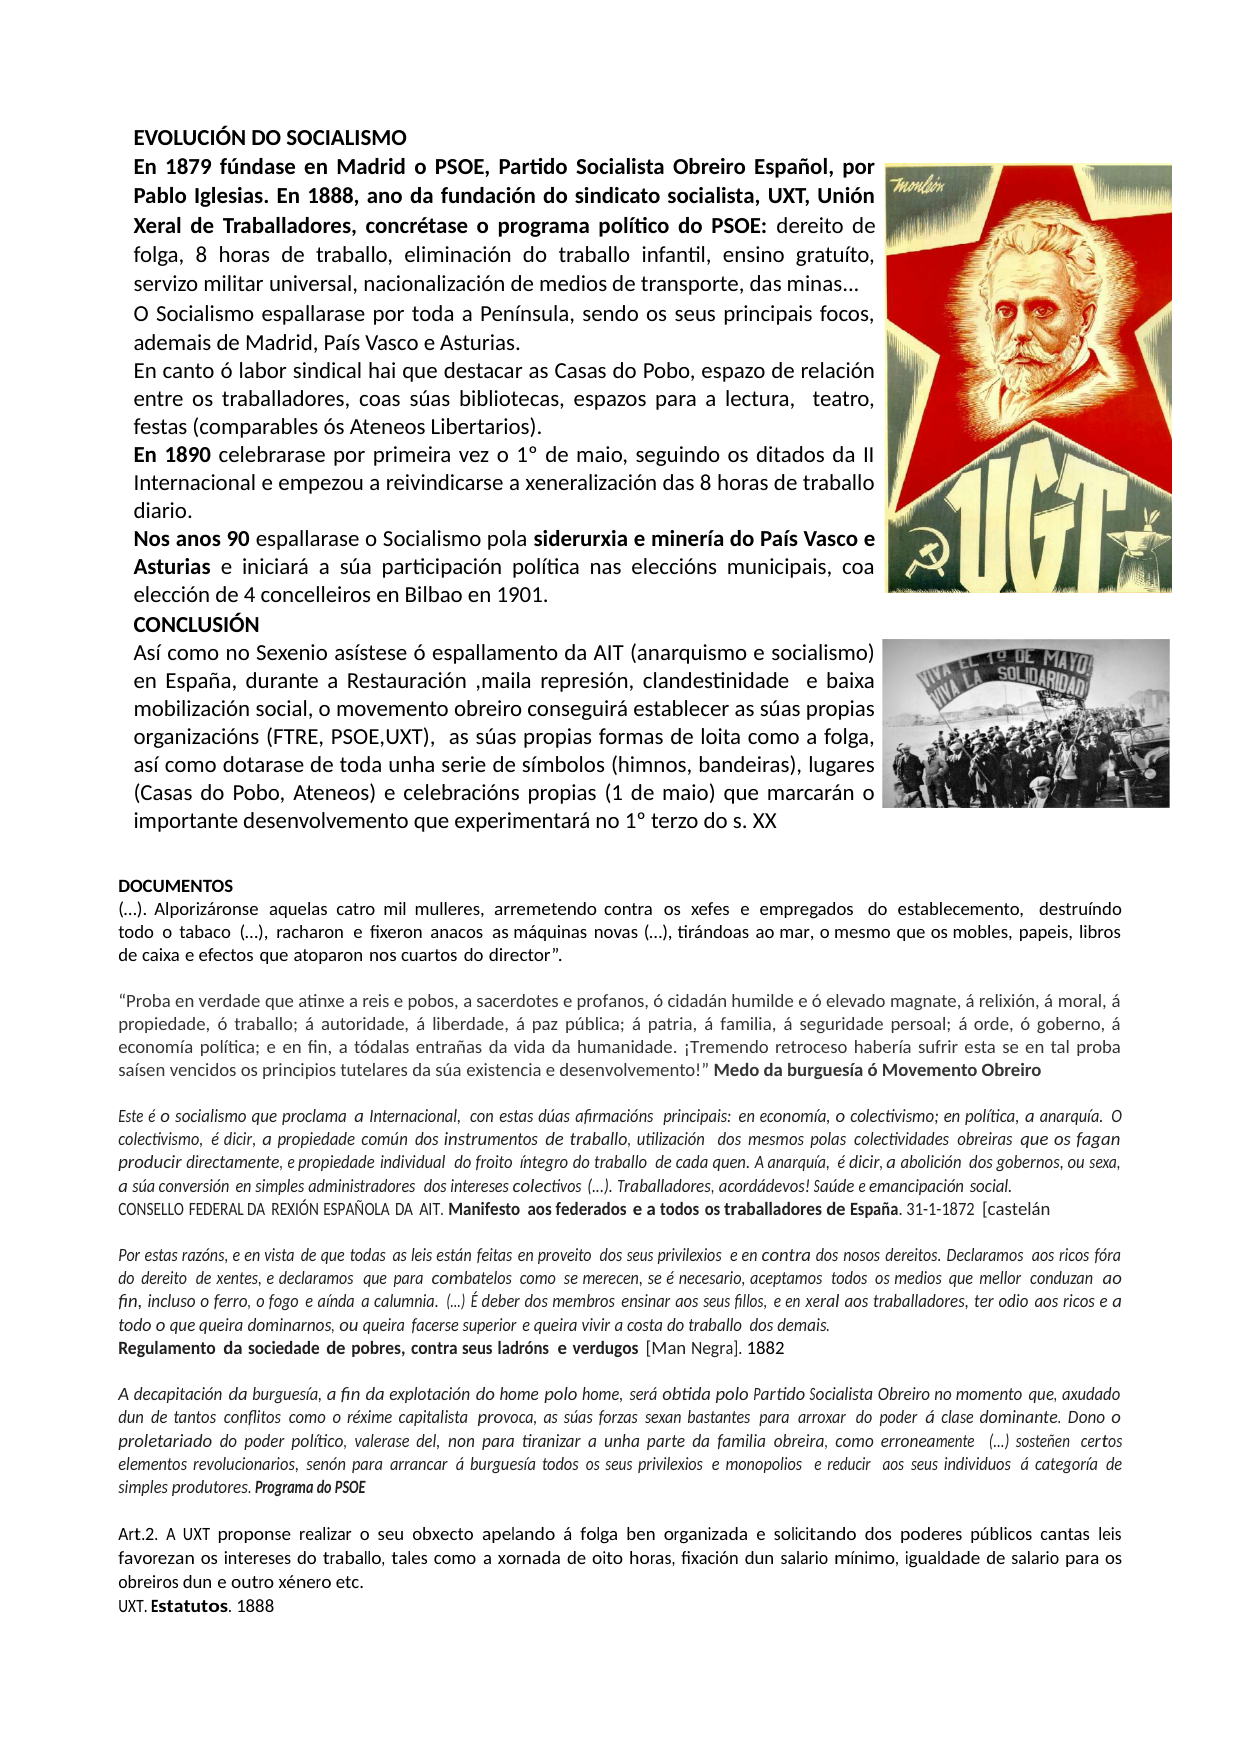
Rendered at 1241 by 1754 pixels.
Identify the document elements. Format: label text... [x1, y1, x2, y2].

text Regulamento da sociedade de pobres, contra seus ladróns e verdugos [Man Negra]. 1882 [118, 1336, 1122, 1359]
text Este é o socialismo que proclama a Internacional, con estas dúas afirmacións principais: en economía, o colectivismo; en política, a anarquía. O colectivismo, é dicir, a propiedade común dos instrumentos de traballo, utilización dos mesmos polas colectividades obreiras que os fagan producir directamente, e propiedade individual do froito íntegro do traballo de cada quen. A anarquía, é dicir, a abolición dos gobernos, ou sexa, a súa conversión en simples administradores dos intereses colectivos (...). Traballadores, acordádevos! Saúde e emancipación social. [118, 1104, 1122, 1197]
picture [882, 639, 1170, 808]
text Por estas razóns, e en vista de que todas as leis están feitas en proveito dos seus privilexios e en contra dos nosos dereitos. Declaramos aos ricos fóra do dereito de xentes, e declaramos que para combatelos como se merecen, se é necesario, aceptamos todos os medios que mellor conduzan ao fin, incluso o ferro, o fogo e aínda a calumnia. (...) É deber dos membros ensinar aos seus fillos, e en xeral aos traballadores, ter odio aos ricos e a todo o que queira dominarnos, ou queira facerse superior e queira vivir a costa do traballo dos demais. [118, 1243, 1122, 1336]
text “Proba en verdade que atinxe a reis e pobos, a sacerdotes e profanos, ó cidadán humilde e ó elevado magnate, á relixión, á moral, á propiedade, ó traballo; á autoridade, á liberdade, á paz pública; á patria, á familia, á seguridade persoal; á orde, ó goberno, á economía política; e en fin, a tódalas entrañas da vida da humanidade. ¡Tremendo retroceso habería sufrir esta se en tal proba saísen vencidos os principios tutelares da súa existencia e desenvolvemento!” Medo da burguesía ó Movemento Obreiro [118, 989, 1122, 1081]
text DOCUMENTOS [118, 875, 1122, 898]
text UXT. Estatutos. 1888 [118, 1594, 1122, 1617]
text (…). Alporizáronse aquelas catro mil mulleres, arremetendo contra os xefes e empregados do establecemento, destruíndo todo o tabaco (…), racharon e fixeron anacos as máquinas novas (…), tirándoas ao mar, o mesmo que os mobles, papeis, libros de caixa e efectos que atoparon nos cuartos do director”. [118, 898, 1122, 966]
text A decapitación da burguesía, a fin da explotación do home polo home, será obtida polo Partido Socialista Obreiro no momento que, axudado dun de tantos conflitos como o réxime capitalista provoca, as súas forzas sexan bastantes para arroxar do poder á clase dominante. Dono o proletariado do poder político, valerase del, non para tiranizar a unha parte da familia obreira, como erroneamente (...) sosteñen certos elementos revolucionarios, senón para arrancar á burguesía todos os seus privilexios e monopolios e reducir aos seus individuos á categoría de simples produtores. Programa do PSOE [118, 1382, 1122, 1498]
picture [884, 163, 1172, 593]
text CONSELLO FEDERAL DA REXIÓN ESPAÑOLA DA AIT. Manifesto aos federados e a todos os traballadores de España. 31-1-1872 [castelán [118, 1197, 1122, 1220]
text Art.2. A UXT proponse realizar o seu obxecto apelando á folga ben organizada e solicitando dos poderes públicos cantas leis favorezan os intereses do traballo, tales como a xornada de oito horas, fixación dun salario mínimo, igualdade de salario para os obreiros dun e outro xénero etc. [118, 1522, 1122, 1593]
